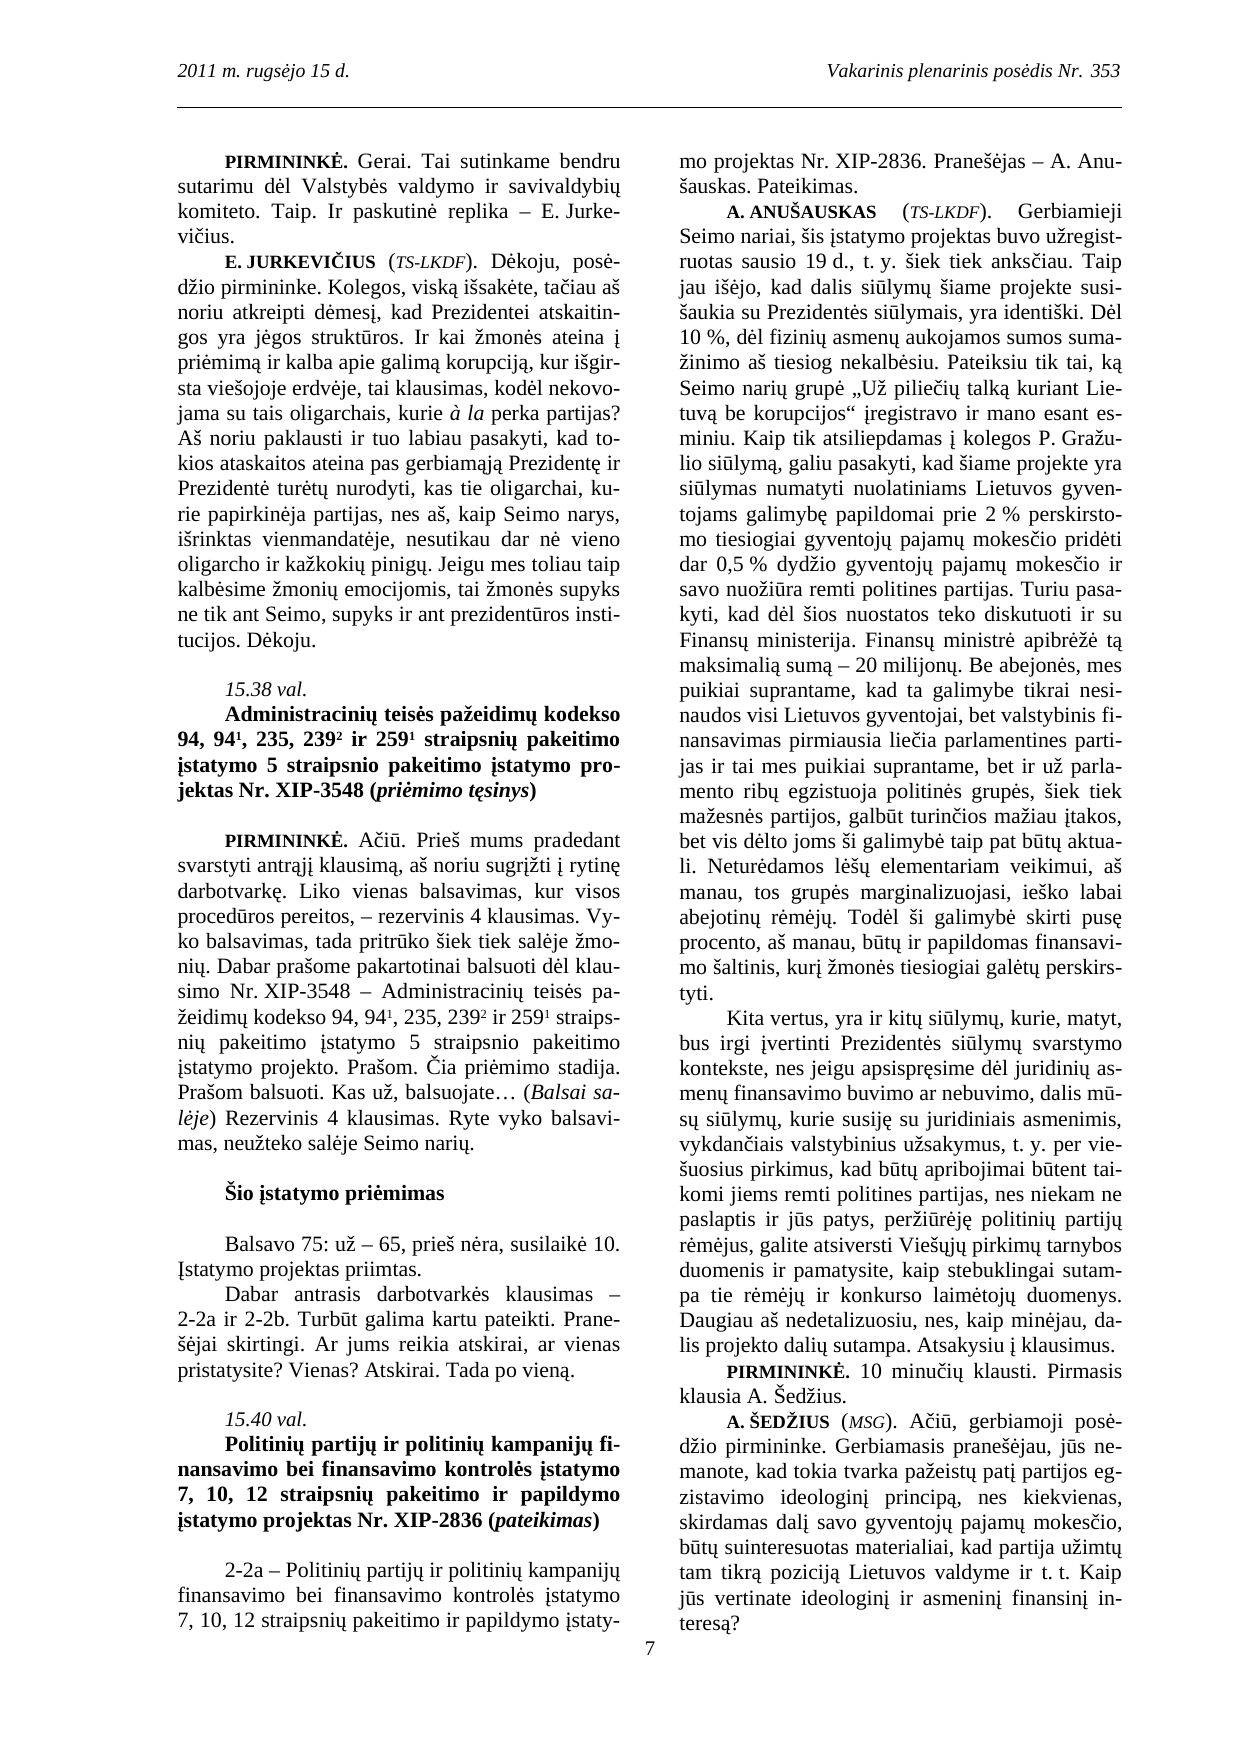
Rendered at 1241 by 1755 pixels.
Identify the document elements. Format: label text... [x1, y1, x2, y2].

text PIRMININKĖ. Ačiū. Prieš mums pra­de­dant svars­ty­ti ant­rą­jį klau­si­mą, aš no­riu su­grįž­ti į ry­ti­nę dar­bo­tvarkę. Li­ko vie­nas bal­sa­vi­mas, kur vi­sos pro­ce­dū­ros per­ei­tos, – re­zer­vi­nis 4 klau­si­mas. Vy­ko bal­sa­vi­mas, ta­da pri­trū­ko šiek tiek sa­lė­je žmo­nių. Da­bar pra­šo­me pa­kar­to­ti­nai bal­suo­ti dėl klau­si­mo Nr. XIP-3548 – Ad­mi­nist­ra­ci­nių tei­sės pa­žei­di­mų ko­dek­so 94, 941, 235, 2392 ir 2591 straips­nių pa­kei­ti­mo įsta­ty­mo 5 straips­nio pa­kei­ti­mo įsta­ty­mo pro­jek­to. Pra­šom. Čia pri­ėmi­mo sta­di­ja. Pra­šom bal­suo­ti. Kas už, bal­suo­ja­te… (Bal­sai sa­lė­je) Re­zer­vi­nis 4 klau­si­mas. Ry­te vy­ko bal­sa­vi­mas, ne­už­te­ko sa­lė­je Sei­mo na­rių. [177, 827, 620, 1155]
text Da­bar ant­ra­sis dar­bo­tvarkės klau­si­mas – 2‑2a ir 2-2b. Tur­būt ga­li­ma kar­tu pa­teik­ti. Pra­ne­šė­jai skir­tin­gi. Ar jums rei­kia at­ski­rai, ar vie­nas pri­sta­ty­si­te? Vie­nas? At­ski­rai. Ta­da po vie­ną. [177, 1281, 620, 1382]
text E. JURKEVIČIUS (TS-LKDF). Dė­ko­ju, po­sė­džio pir­mi­nin­ke. Ko­le­gos, vis­ką iš­sa­kė­te, ta­čiau aš no­riu at­kreip­ti dė­me­sį, kad Pre­zi­den­tei at­skai­tin­gos yra jė­gos struk­tū­ros. Ir kai žmo­nės at­ei­na į pri­ėmi­mą ir kal­ba apie ga­li­mą ko­rup­ci­ją, kur iš­gir­s­ta vie­šo­jo­je erd­vė­je, tai klau­si­mas, ko­dėl ne­ko­vo­ja­ma su tais oli­gar­chais, ku­rie à la per­ka par­ti­jas? Aš no­riu pa­klaus­ti ir tuo la­biau pa­sa­ky­ti, kad to­kios ata­skai­tos at­ei­na pas ger­bia­mą­ją Pre­zi­den­tę ir Pre­zi­den­tė tu­rė­tų nu­ro­dy­ti, kas tie oli­gar­chai, ku­rie pa­pir­ki­nė­ja par­ti­jas, nes aš, kaip Sei­mo na­rys, iš­rink­tas vien­man­da­tė­je, ne­su­ti­kau dar nė vie­no oli­gar­cho ir kaž­ko­kių pi­ni­gų. Jei­gu mes to­liau taip kal­bė­si­me žmo­nių emo­ci­jo­mis, tai žmo­nės su­pyks ne tik ant Sei­mo, su­pyks ir ant pre­zi­den­tū­ros ins­ti­tu­ci­jos. Dė­ko­ju. [177, 248, 620, 652]
text mo pro­jek­tas Nr. XIP-2836. Pra­ne­šė­jas – A. Anu­šaus­kas. Pa­tei­ki­mas. [679, 148, 1122, 198]
text PIRMININKĖ. Ge­rai. Tai su­tin­ka­me ben­dru su­ta­ri­mu dėl Vals­ty­bės val­dy­mo ir sa­vi­val­dy­bių ko­mi­te­to. Taip. Ir pas­ku­ti­nė re­pli­ka – E. Jur­ke­vičius. [177, 148, 620, 248]
text Ad­mi­nist­ra­ci­nių tei­sės pa­žei­di­mų ko­dek­so 94, 941, 235, 2392 ir 2591 straips­nių pa­kei­ti­mo įsta­ty­mo 5 straips­nio pa­kei­ti­mo įsta­ty­mo pro­jek­tas Nr. XIP-3548 (pri­ėmi­mo tę­si­nys) [177, 701, 620, 802]
text Po­li­ti­nių par­ti­jų ir po­li­ti­nių kam­pa­ni­jų fi­nan­sa­vi­mo bei fi­nan­sa­vi­mo kon­tro­lės įsta­ty­mo 7, 10, 12 straips­nių pa­kei­ti­mo ir pa­pil­dy­mo įsta­ty­mo pro­jek­tas Nr. XIP-2836 (pa­tei­ki­mas) [177, 1431, 620, 1532]
text 15.40 val. [224, 1407, 620, 1431]
text 2-2a – Po­li­ti­nių par­ti­jų ir po­li­ti­nių kam­pa­ni­jų fi­nan­sa­vi­mo bei fi­nan­sa­vi­mo kon­tro­lės įsta­ty­mo 7, 10, 12 straips­nių pa­kei­ti­mo ir pa­pil­dy­mo įsta­ty­ [177, 1557, 620, 1633]
text Ki­ta ver­tus, yra ir ki­tų siū­ly­mų, ku­rie, ma­tyt, bus ir­gi įver­tin­ti Pre­zi­den­tės siū­ly­mų svars­ty­mo kon­teks­te, nes jei­gu ap­si­sprę­si­me dėl ju­ri­di­nių as­me­nų fi­nan­sa­vi­mo bu­vi­mo ar ne­bu­vi­mo, da­lis mū­sų siū­ly­mų, ku­rie su­si­ję su ju­ri­di­niais as­me­ni­mis, vyk­dan­čiais vals­ty­bi­nius už­sa­ky­mus, t. y. per vie­šuo­sius pir­ki­mus, kad bū­tų ap­ri­bo­ji­mai bū­tent tai­ko­mi jiems rem­ti po­li­ti­nes par­ti­jas, nes nie­kam ne pa­slap­tis ir jūs pa­tys, per­žiū­rė­ję po­li­ti­nių par­ti­jų rė­mė­jus, ga­li­te at­si­vers­ti Vie­šų­jų pir­ki­mų tar­ny­bos duo­me­nis ir pa­ma­ty­si­te, kaip ste­buk­lin­gai su­tam­pa tie rė­mė­jų ir kon­kur­so lai­mė­to­jų duo­me­nys. Dau­giau aš ne­de­ta­li­zuo­siu, nes, kaip mi­nė­jau, da­lis pro­jek­to da­lių su­tam­pa. At­sa­ky­siu į klau­si­mus. [679, 1005, 1122, 1358]
text PIRMININKĖ. 10 mi­nu­čių klaus­ti. Pir­ma­sis klau­sia A. Še­džius. [679, 1358, 1122, 1408]
text A. ŠEDŽIUS (MSG). Ačiū, ger­bia­mo­ji po­sė­džio pir­mi­nin­ke. Ger­bia­ma­sis pra­ne­šė­jau, jūs ne­ma­no­te, kad to­kia tvar­ka pa­žeis­tų pa­tį par­ti­jos eg­zis­ta­vi­mo ide­o­lo­gi­nį prin­ci­pą, nes kiek­vie­nas, skir­da­mas da­lį sa­vo gy­ven­to­jų pa­ja­mų mo­kes­čio, bū­tų su­in­te­re­suo­tas ma­te­ria­liai, kad par­ti­ja už­im­tų tam tik­rą po­zi­ci­ją Lie­tu­vos val­dy­me ir t. t. Kaip jūs ver­ti­na­te ide­o­lo­gi­nį ir as­me­ni­nį fi­nan­si­nį in­tere­są? [679, 1408, 1122, 1635]
text Šio įsta­ty­mo pri­ėmi­mas [177, 1180, 620, 1205]
text 15.38 val. [224, 677, 620, 701]
text Bal­sa­vo 75: už – 65, prieš nė­ra, su­si­lai­kė 10. Įsta­ty­mo pro­jek­tas pri­im­tas. [177, 1231, 620, 1281]
text A. ANUŠAUSKAS (TS-LKDF). Ger­bia­mie­ji Sei­mo na­riai, šis įsta­ty­mo pro­jek­tas bu­vo už­re­gist­ruo­tas sau­sio 19 d., t. y. šiek tiek anks­čiau. Taip jau iš­ėjo, kad da­lis siū­ly­mų šia­me pro­jek­te su­si­šau­kia su Pre­zi­den­tės siū­ly­mais, yra iden­tiš­ki. Dėl 10 %, dėl fi­zi­nių as­me­nų au­ko­ja­mos su­mos su­ma­ži­ni­mo aš tie­siog ne­kal­bė­siu. Pa­teik­siu tik tai, ką Sei­mo na­rių gru­pė „Už pi­lie­čių tal­ką ku­riant Lie­tu­vą be ko­rup­ci­jos“ įre­gist­ra­vo ir ma­no esant es­mi­niu. Kaip tik at­si­liep­da­mas į ko­le­gos P. Gra­žu­lio siū­ly­mą, ga­liu pa­sa­ky­ti, kad šia­me pro­jek­te yra siū­ly­mas nu­ma­ty­ti nuo­la­ti­niams Lie­tu­vos gy­ven­to­jams ga­li­my­bę pa­pil­do­mai prie 2 % per­skirs­to­mo tie­sio­giai gy­ven­to­jų pa­ja­mų mo­kes­čio pri­dė­ti dar 0,5 % dy­džio gy­ven­to­jų pa­ja­mų mo­kes­čio ir sa­vo nuo­žiū­ra rem­ti po­li­ti­nes par­ti­jas. Tu­riu pa­sa­ky­ti, kad dėl šios nuo­sta­tos te­ko dis­ku­tuo­ti ir su Fi­nan­sų mi­nis­te­ri­ja. Fi­nan­sų mi­nist­rė api­brė­žė tą mak­si­ma­lią su­mą – 20 mi­li­jo­nų. Be abe­jo­nės, mes pui­kiai su­pran­ta­me, kad ta ga­li­my­be tik­rai ne­si­nau­dos vi­si Lie­tu­vos gy­ven­to­jai, bet vals­ty­bi­nis fi­nan­sa­vi­mas pir­miau­sia lie­čia par­la­men­ti­nes par­ti­jas ir tai mes pui­kiai su­pran­ta­me, bet ir už par­la­men­to ri­bų eg­zis­tuo­ja po­li­ti­nės gru­pės, šiek tiek ma­žes­nės par­ti­jos, gal­būt tu­rin­čios ma­žiau įta­kos, bet vis dėl­to joms ši ga­li­my­bė taip pat bū­tų ak­tu­a­li. Ne­tu­rė­da­mos lė­šų ele­men­ta­riam vei­ki­mui, aš ma­nau, tos gru­pės mar­gi­na­li­zuo­ja­si, ieš­ko la­bai abe­jo­ti­nų rė­mė­jų. To­dėl ši ga­li­my­bė skir­ti pu­sę pro­cen­to, aš ma­nau, bū­tų ir pa­pil­do­mas fi­nan­sa­vi­mo šal­ti­nis, ku­rį žmo­nės tie­sio­giai ga­lė­tų per­skirs­ty­ti. [679, 198, 1122, 1005]
